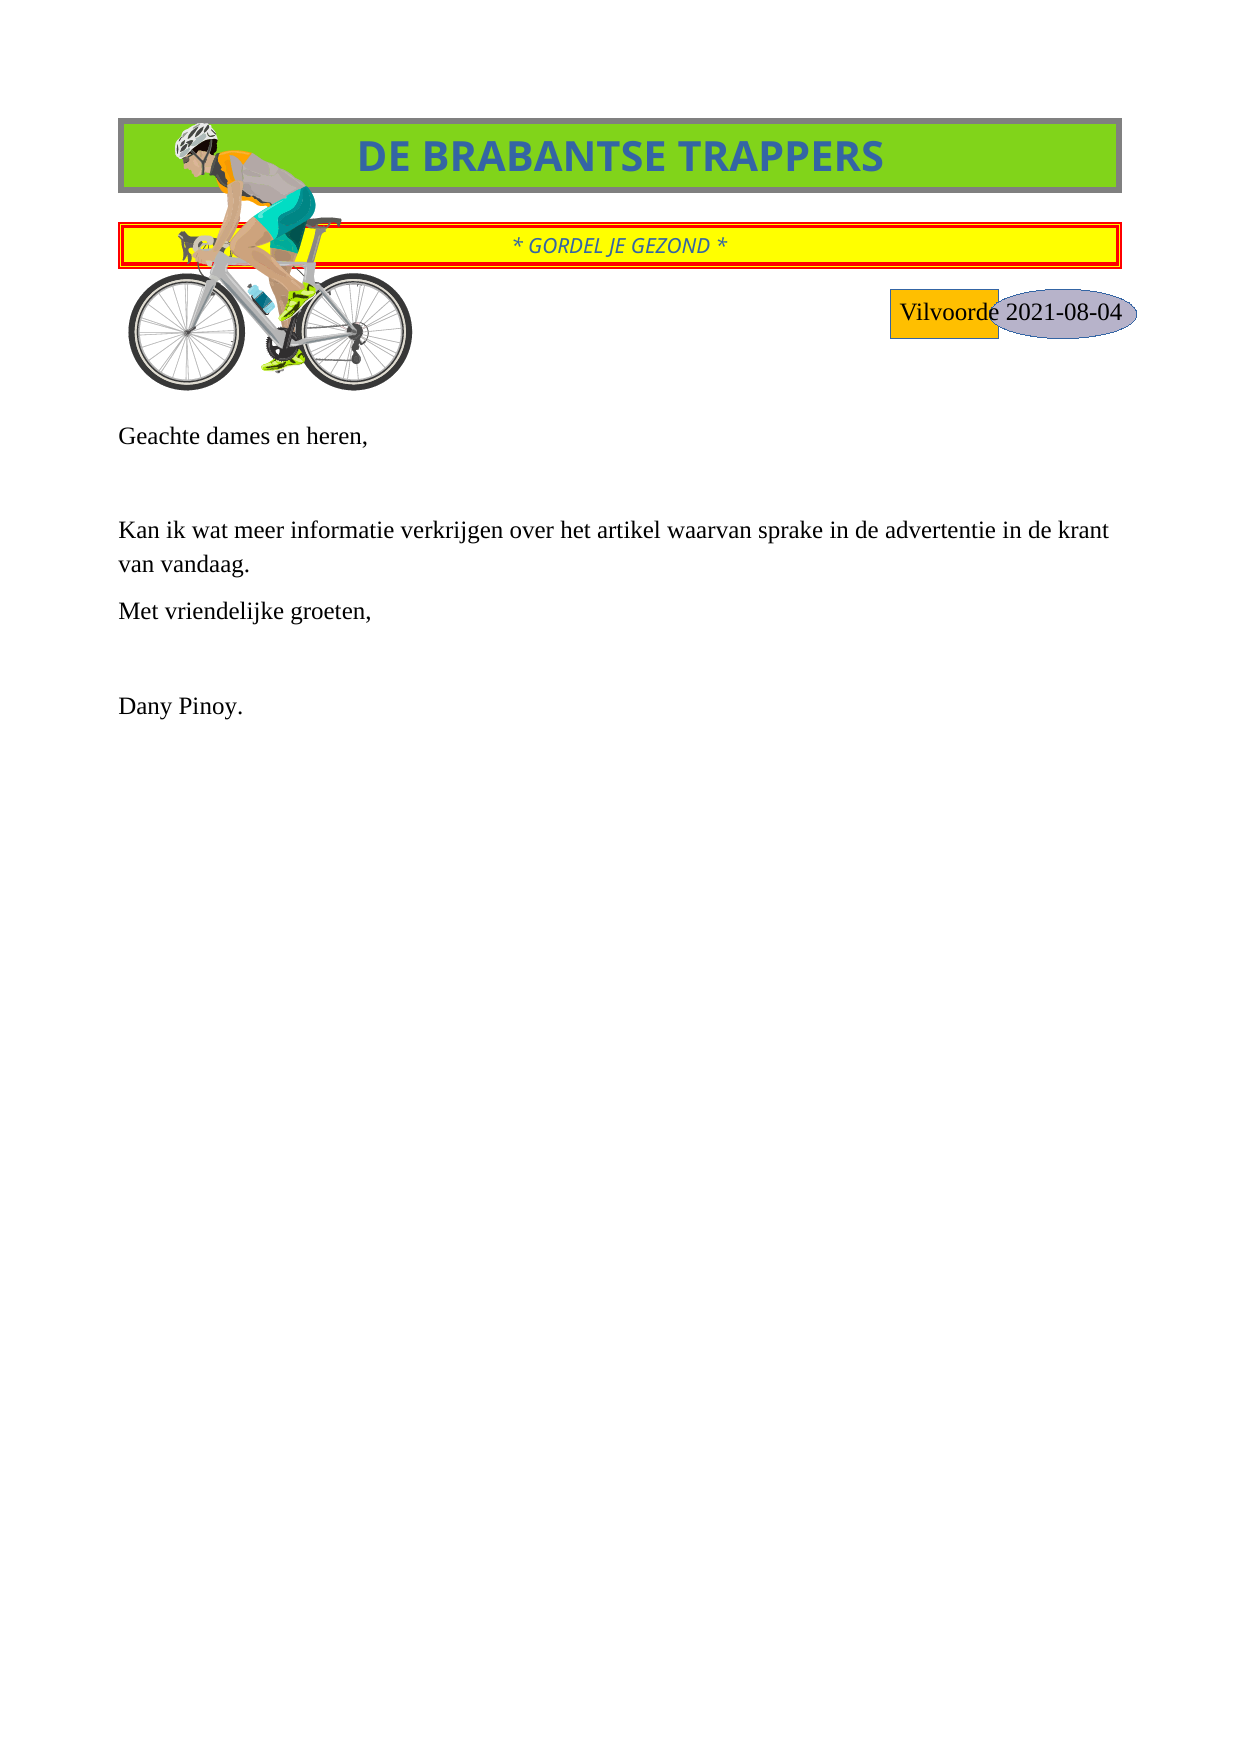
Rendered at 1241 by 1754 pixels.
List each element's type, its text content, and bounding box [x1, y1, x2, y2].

text Vilvoorde 2021-08-04 [199, 306, 231, 326]
text Vilvoorde 2021-08-04 [362, 297, 388, 323]
text Kan ik wat meer informatie verkrijgen over het artikel waarvan sprake in de advertentie in de krant van vandaag. [118, 516, 1122, 577]
text Vilvoorde 2021-08-04 [163, 297, 184, 326]
text Met vriendelijke groeten, [118, 596, 1122, 625]
text [124, 228, 220, 262]
text DE BRABANTSE TRAPPERS [211, 124, 1116, 187]
text Vilvoorde 2021-08-04 [118, 297, 139, 326]
text Vilvoorde 2021-08-04 [314, 299, 344, 324]
text Vilvoorde 2021-08-04 [150, 297, 180, 326]
text [124, 124, 218, 187]
text Vilvoorde 2021-08-04 [238, 303, 258, 326]
text [295, 228, 315, 261]
text Dany Pinoy. [118, 691, 1122, 720]
text Geachte dames en heren, [118, 421, 1122, 450]
text Vilvoorde 2021-08-04 [267, 297, 281, 326]
text Vilvoorde 2021-08-04 [357, 297, 374, 322]
text Vilvoorde 2021-08-04 [402, 297, 890, 326]
text Vilvoorde 2021-08-04 [366, 302, 394, 325]
text Vilvoorde 2021-08-04 [197, 297, 224, 324]
text * GORDEL JE GEZOND * [314, 228, 1116, 262]
text Vilvoorde 2021-08-04 [143, 306, 175, 326]
